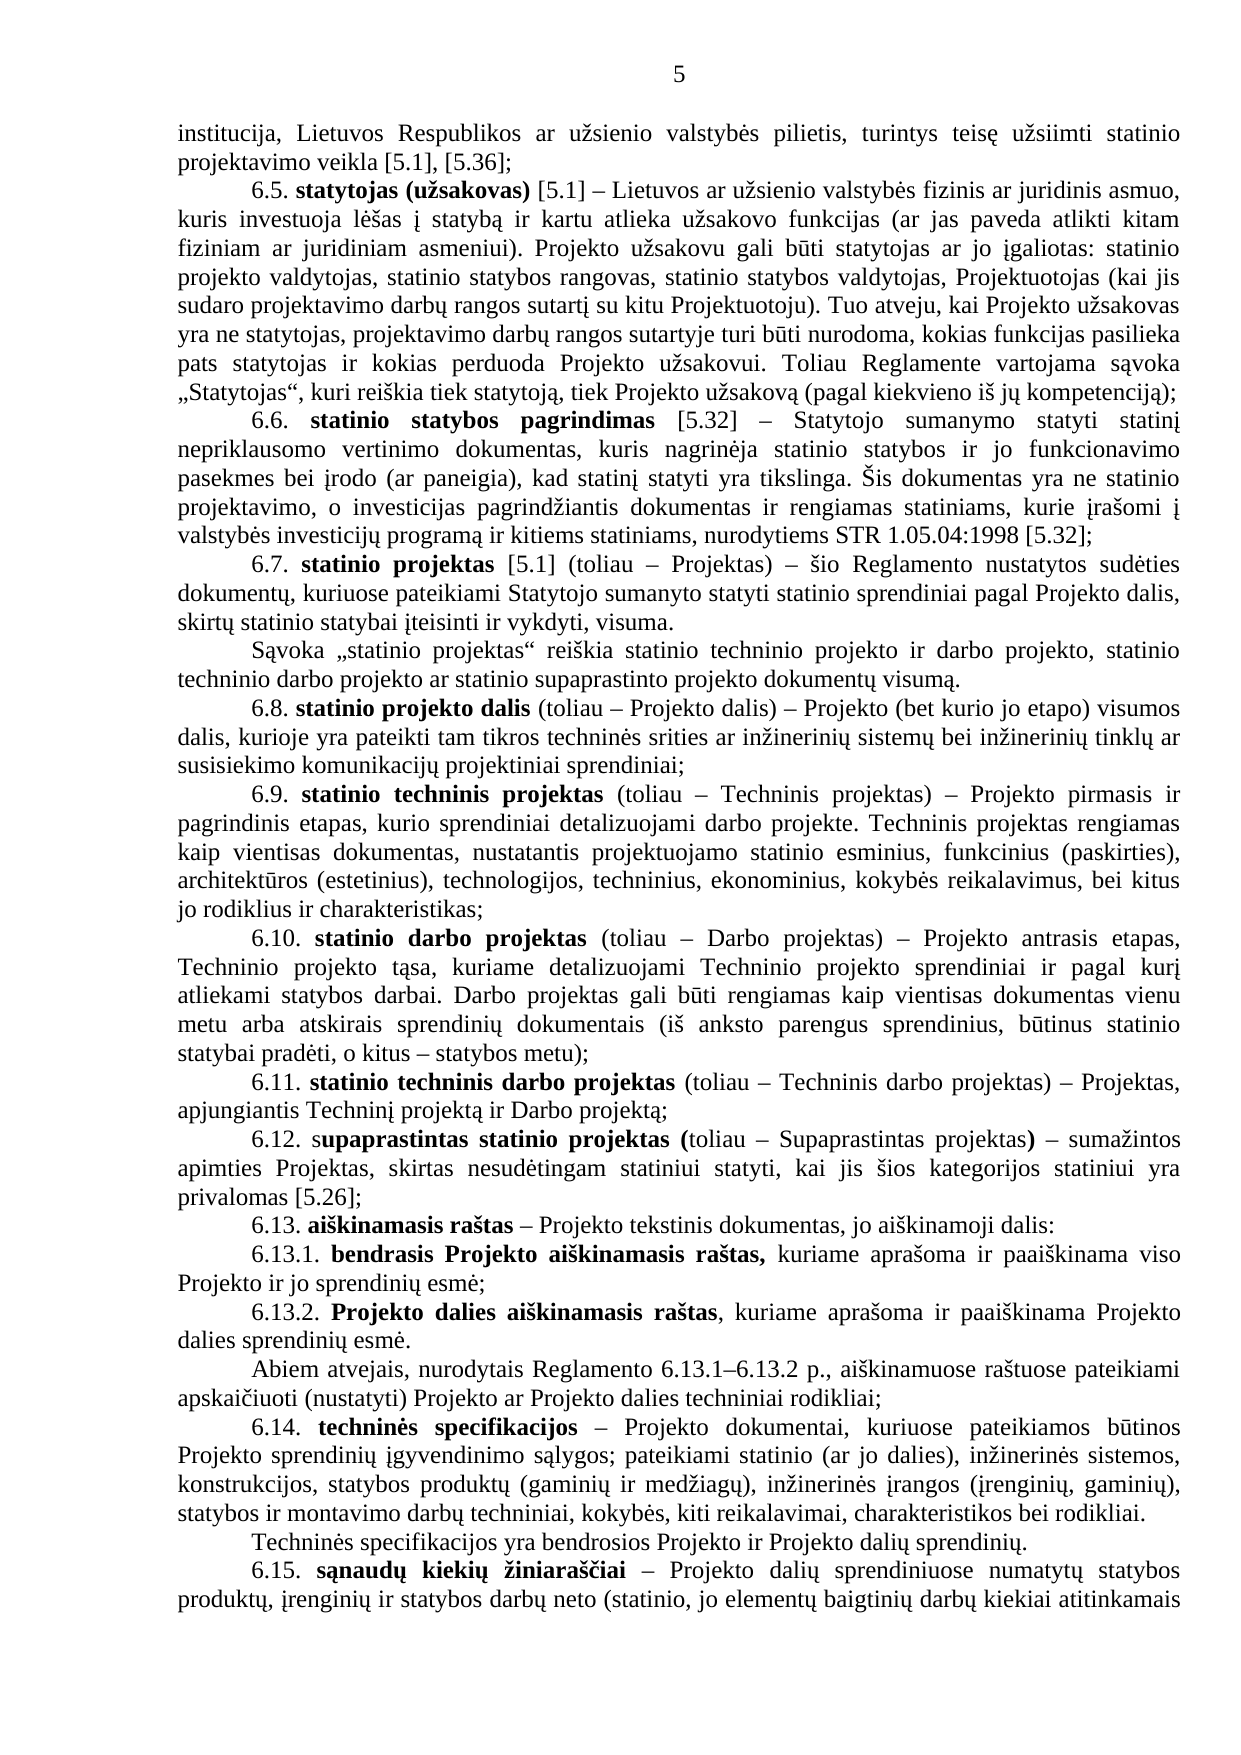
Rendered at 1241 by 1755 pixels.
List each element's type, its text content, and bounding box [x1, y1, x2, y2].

text 6.9. statinio techninis projektas (toliau – Techninis projektas) – Projekto pirmasis ir pagrindinis etapas, kurio sprendiniai detalizuojami darbo projekte. Techninis projektas rengiamas kaip vientisas dokumentas, nustatantis projektuojamo statinio esminius, funkcinius (paskirties), architektūros (estetinius), technologijos, techninius, ekonominius, kokybės reikalavimus, bei kitus jo rodiklius ir charakteristikas; [177, 779, 1181, 923]
text Sąvoka „statinio projektas“ reiškia statinio techninio projekto ir darbo projekto, statinio techninio darbo projekto ar statinio supaprastinto projekto dokumentų visumą. [177, 636, 1181, 693]
text 6.12. supaprastintas statinio projektas (toliau – Supaprastintas projektas) – sumažintos apimties Projektas, skirtas nesudėtingam statiniui statyti, kai jis šios kategorijos statiniui yra privalomas [5.26]; [177, 1124, 1181, 1211]
text 6.13.2. Projekto dalies aiškinamasis raštas, kuriame aprašoma ir paaiškinama Projekto dalies sprendinių esmė. [177, 1297, 1181, 1354]
text 6.13. aiškinamasis raštas – Projekto tekstinis dokumentas, jo aiškinamoji dalis: [177, 1211, 1181, 1239]
text Techninės specifikacijos yra bendrosios Projekto ir Projekto dalių sprendinių. [177, 1527, 1181, 1556]
text 6.13.1. bendrasis Projekto aiškinamasis raštas, kuriame aprašoma ir paaiškinama viso Projekto ir jo sprendinių esmė; [177, 1239, 1181, 1297]
text 6.14. techninės specifikacijos – Projekto dokumentai, kuriuose pateikiamos būtinos Projekto sprendinių įgyvendinimo sąlygos; pateikiami statinio (ar jo dalies), inžinerinės sistemos, konstrukcijos, statybos produktų (gaminių ir medžiagų), inžinerinės įrangos (įrenginių, gaminių), statybos ir montavimo darbų techniniai, kokybės, kiti reikalavimai, charakteristikos bei rodikliai. [177, 1412, 1181, 1527]
text 6.15. sąnaudų kiekių žiniaraščiai – Projekto dalių sprendiniuose numatytų statybos produktų, įrenginių ir statybos darbų neto (statinio, jo elementų baigtinių darbų kiekiai atitinkamais [177, 1556, 1181, 1613]
text 6.10. statinio darbo projektas (toliau – Darbo projektas) – Projekto antrasis etapas, Techninio projekto tąsa, kuriame detalizuojami Techninio projekto sprendiniai ir pagal kurį atliekami statybos darbai. Darbo projektas gali būti rengiamas kaip vientisas dokumentas vienu metu arba atskirais sprendinių dokumentais (iš anksto parengus sprendinius, būtinus statinio statybai pradėti, o kitus – statybos metu); [177, 923, 1181, 1067]
text 6.7. statinio projektas [5.1] (toliau – Projektas) – šio Reglamento nustatytos sudėties dokumentų, kuriuose pateikiami Statytojo sumanyto statyti statinio sprendiniai pagal Projekto dalis, skirtų statinio statybai įteisinti ir vykdyti, visuma. [177, 549, 1181, 636]
text Abiem atvejais, nurodytais Reglamento 6.13.1–6.13.2 p., aiškinamuose raštuose pateikiami apskaičiuoti (nustatyti) Projekto ar Projekto dalies techniniai rodikliai; [177, 1354, 1181, 1412]
text institucija, Lietuvos Respublikos ar užsienio valstybės pilietis, turintys teisę užsiimti statinio projektavimo veikla [5.1], [5.36]; [177, 118, 1181, 176]
text 6.5. statytojas (užsakovas) [5.1] – Lietuvos ar užsienio valstybės fizinis ar juridinis asmuo, kuris investuoja lėšas į statybą ir kartu atlieka užsakovo funkcijas (ar jas paveda atlikti kitam fiziniam ar juridiniam asmeniui). Projekto užsakovu gali būti statytojas ar jo įgaliotas: statinio projekto valdytojas, statinio statybos rangovas, statinio statybos valdytojas, Projektuotojas (kai jis sudaro projektavimo darbų rangos sutartį su kitu Projektuotoju). Tuo atveju, kai Projekto užsakovas yra ne statytojas, projektavimo darbų rangos sutartyje turi būti nurodoma, kokias funkcijas pasilieka pats statytojas ir kokias perduoda Projekto užsakovui. Toliau Reglamente vartojama sąvoka „Statytojas“, kuri reiškia tiek statytoją, tiek Projekto užsakovą (pagal kiekvieno iš jų kompetenciją); [177, 176, 1181, 406]
text 6.11. statinio techninis darbo projektas (toliau – Techninis darbo projektas) – Projektas, apjungiantis Techninį projektą ir Darbo projektą; [177, 1067, 1181, 1124]
text 6.8. statinio projekto dalis (toliau – Projekto dalis) – Projekto (bet kurio jo etapo) visumos dalis, kurioje yra pateikti tam tikros techninės srities ar inžinerinių sistemų bei inžinerinių tinklų ar susisiekimo komunikacijų projektiniai sprendiniai; [177, 693, 1181, 779]
text 6.6. statinio statybos pagrindimas [5.32] – Statytojo sumanymo statyti statinį nepriklausomo vertinimo dokumentas, kuris nagrinėja statinio statybos ir jo funkcionavimo pasekmes bei įrodo (ar paneigia), kad statinį statyti yra tikslinga. Šis dokumentas yra ne statinio projektavimo, o investicijas pagrindžiantis dokumentas ir rengiamas statiniams, kurie įrašomi į valstybės investicijų programą ir kitiems statiniams, nurodytiems STR 1.05.04:1998 [5.32]; [177, 406, 1181, 549]
